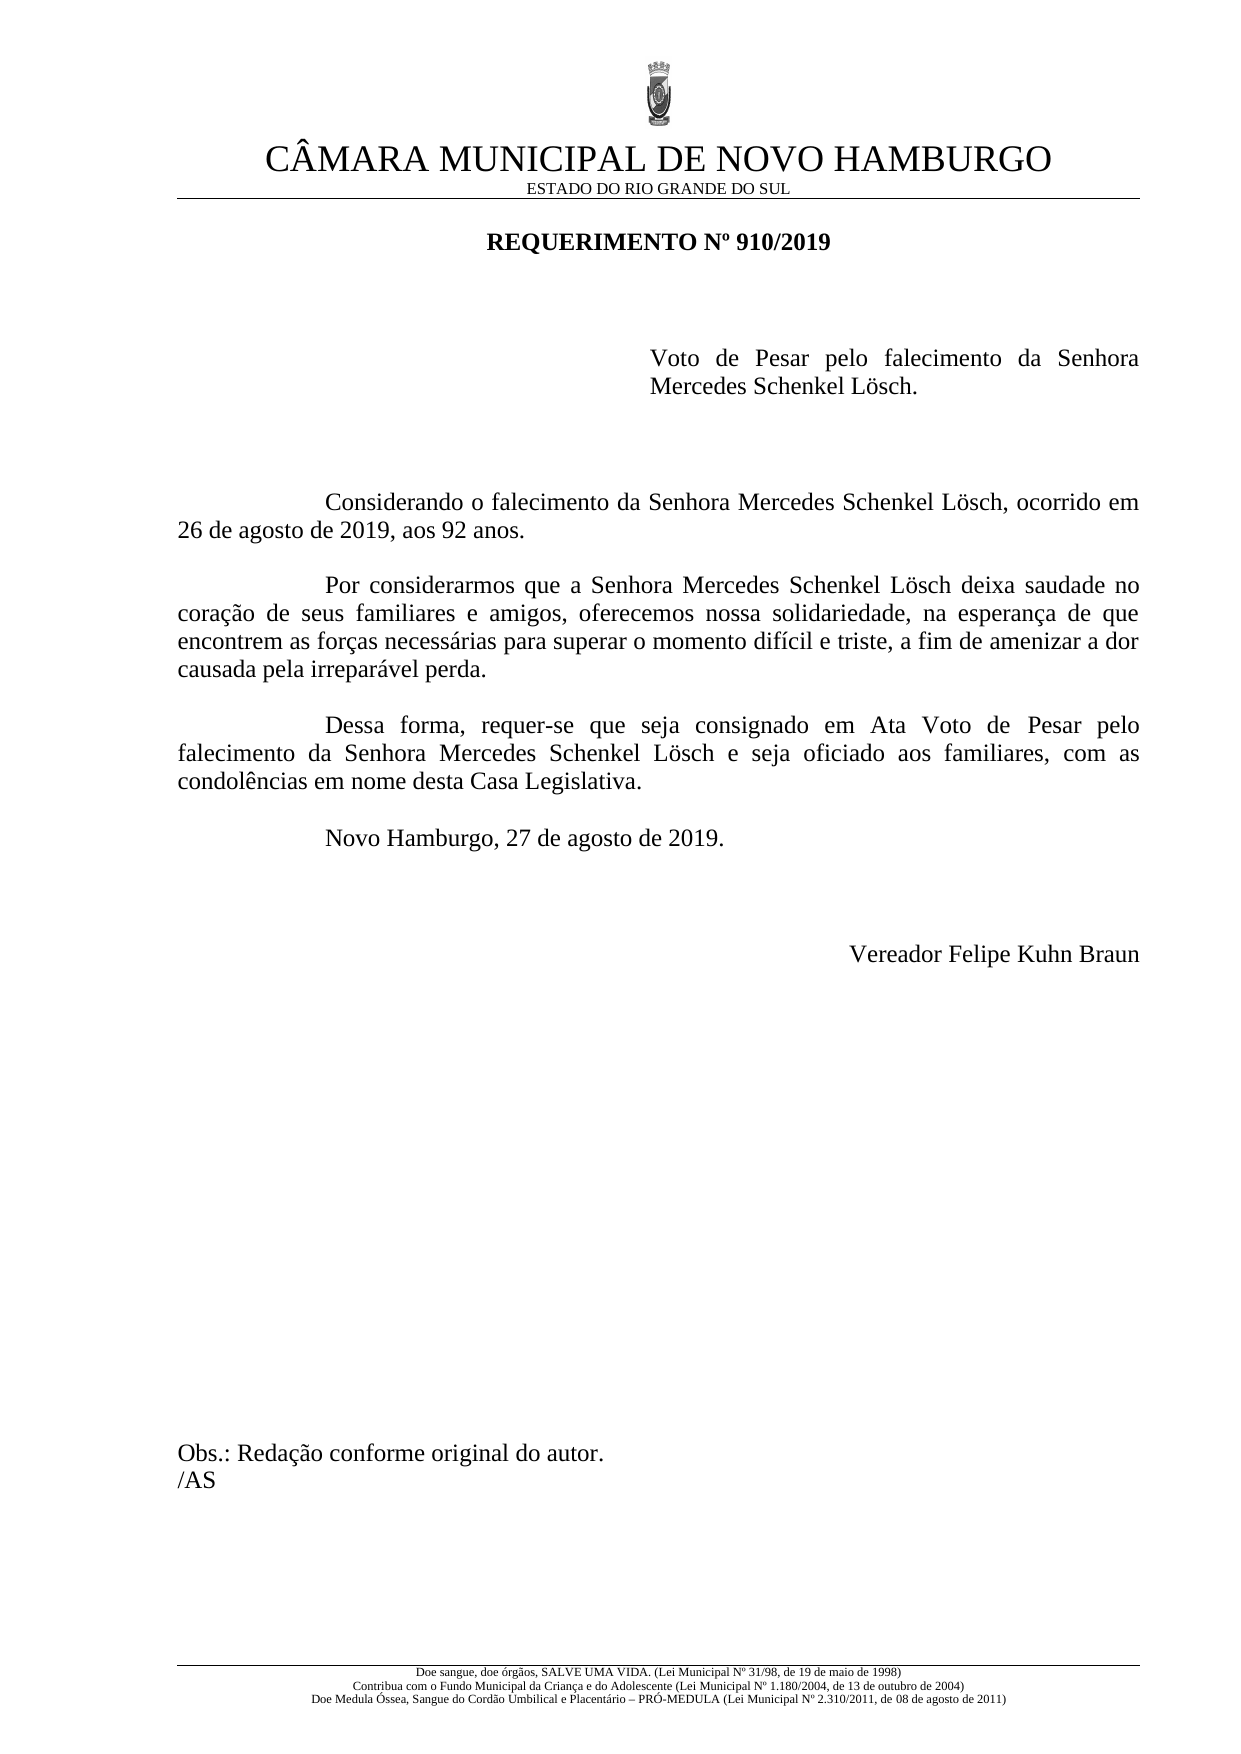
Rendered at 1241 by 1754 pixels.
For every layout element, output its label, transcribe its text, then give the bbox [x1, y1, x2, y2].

text Novo Hamburgo, 27 de agosto de 2019. [177, 824, 1140, 852]
text Considerando o falecimento da Senhora Mercedes Schenkel Lösch, ocorrido em 26 de agosto de 2019, aos 92 anos. [177, 488, 1140, 544]
text Obs.: Redação conforme original do autor. [177, 1439, 1140, 1467]
text Dessa forma, requer-se que seja consignado em Ata Voto de Pesar pelo falecimento da Senhora Mercedes Schenkel Lösch e seja oficiado aos familiares, com as condolências em nome desta Casa Legislativa. [177, 712, 1140, 795]
text Vereador Felipe Kuhn Braun [649, 940, 1140, 968]
text /AS [177, 1467, 1140, 1494]
text REQUERIMENTO Nº 910/2019 [177, 228, 1140, 256]
text Voto de Pesar pelo falecimento da Senhora Mercedes Schenkel Lösch. [649, 344, 1140, 400]
text Por considerarmos que a Senhora Mercedes Schenkel Lösch deixa saudade no coração de seus familiares e amigos, oferecemos nossa solidariedade, na esperança de que encontrem as forças necessárias para superar o momento difícil e triste, a fim de amenizar a dor causada pela irreparável perda. [177, 572, 1140, 682]
